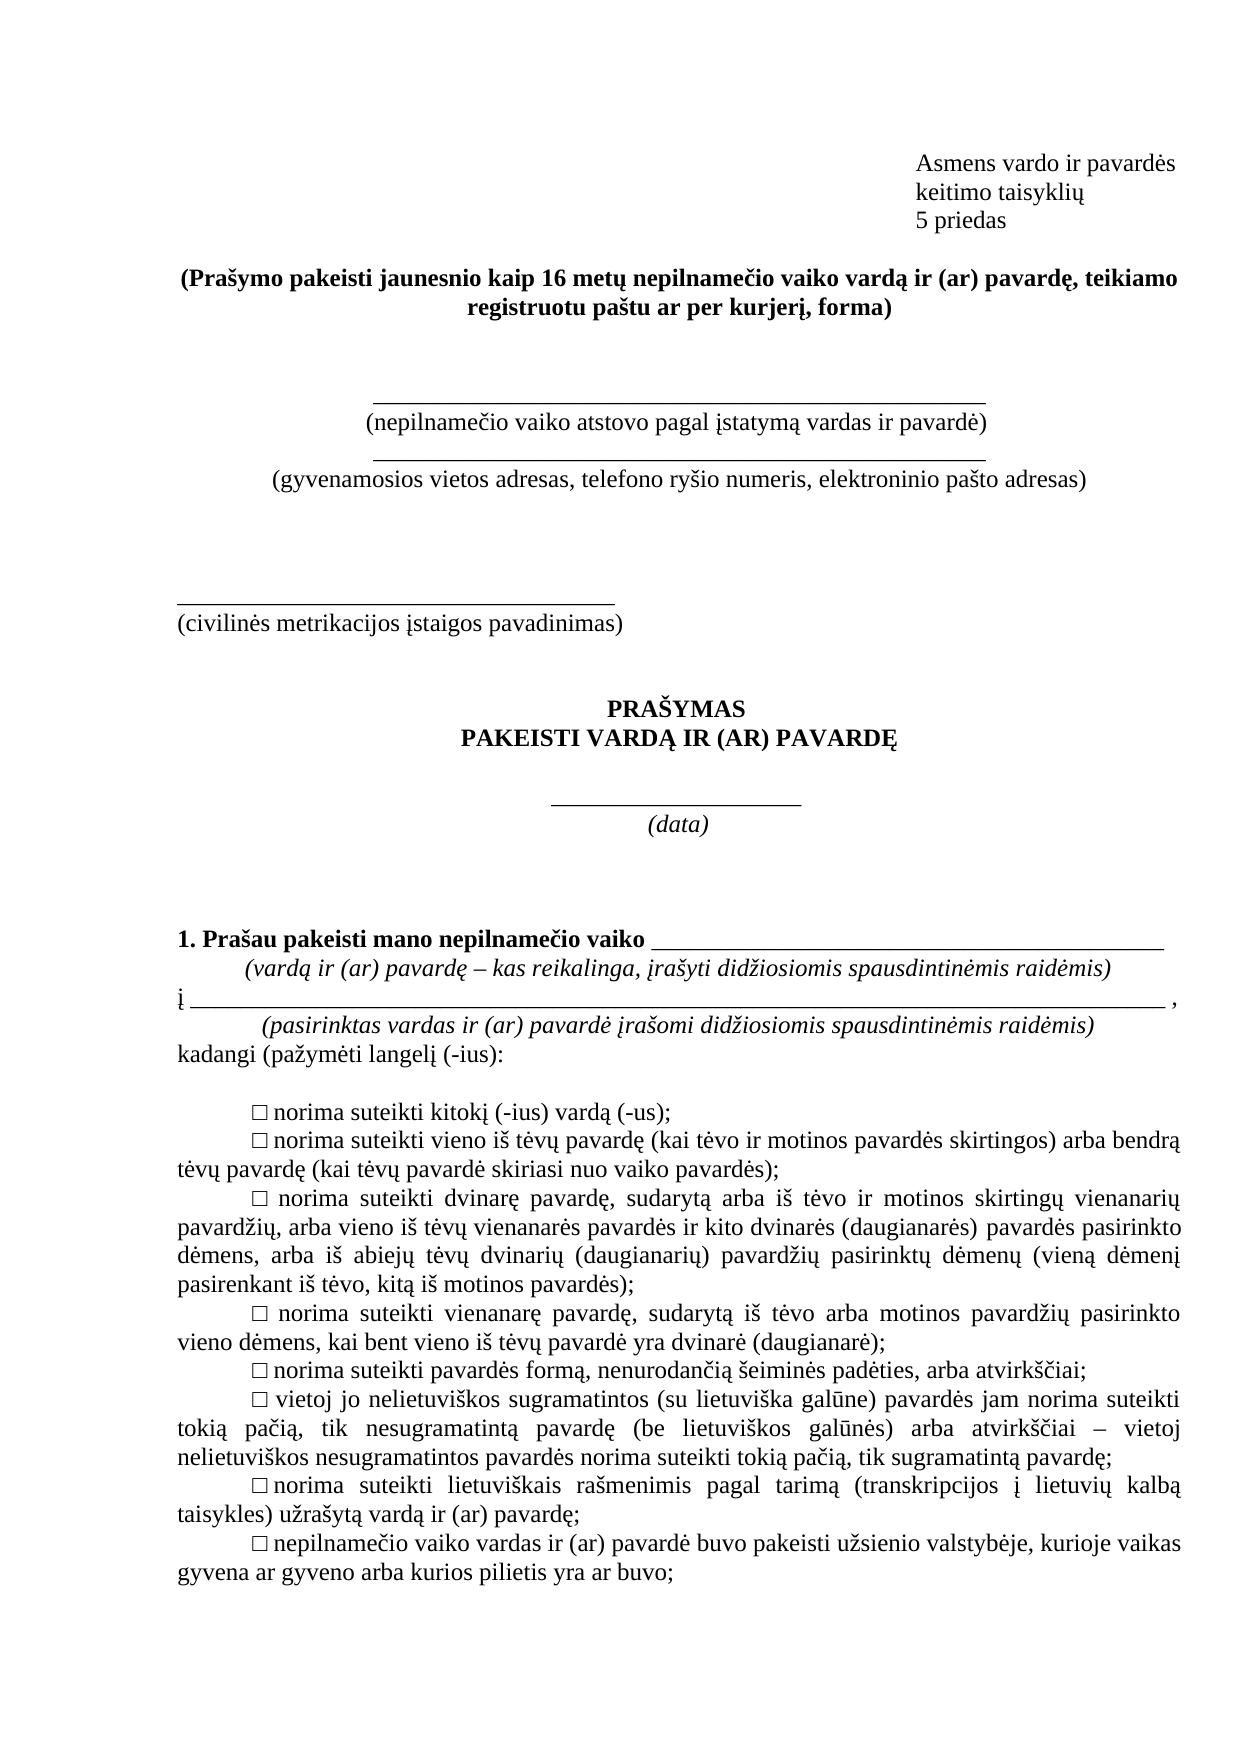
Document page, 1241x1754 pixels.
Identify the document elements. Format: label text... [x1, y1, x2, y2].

text □ norima suteikti pavardės formą, nenurodančią šeiminės padėties, arba atvirkščiai; [177, 1356, 1182, 1384]
text (vardą ir (ar) pavardę – kas reikalinga, įrašyti didžiosiomis spausdintinėmis raidėmis) [177, 953, 1182, 982]
text (pasirinktas vardas ir (ar) pavardė įrašomi didžiosiomis spausdintinėmis raidėmis) [177, 1011, 1182, 1039]
text ___________________________________ [177, 579, 1182, 608]
text 1. Prašau pakeisti mano nepilnamečio vaiko _________________________________________ [177, 924, 1182, 953]
text Asmens vardo ir pavardės [856, 148, 1182, 177]
text □ norima suteikti dvinarę pavardę, sudarytą arba iš tėvo ir motinos skirtingų vienanarių pavardžių, arba vieno iš tėvų vienanarės pavardės ir kito dvinarės (daugianarės) pavardės pasirinkto dėmens, arba iš abiejų tėvų dvinarių (daugianarių) pavardžių pasirinktų dėmenų (vieną dėmenį pasirenkant iš tėvo, kitą iš motinos pavardės); [177, 1183, 1182, 1298]
text į ______________________________________________________________________________ , [177, 982, 1182, 1011]
text (data) [177, 809, 1182, 838]
text PAKEISTI VARDĄ IR (AR) PAVARDĘ [177, 723, 1182, 752]
text (civilinės metrikacijos įstaigos pavadinimas) [177, 608, 1182, 637]
text ____________________ [177, 781, 1182, 809]
text PRAŠYMAS [177, 694, 1182, 723]
text (gyvenamosios vietos adresas, telefono ryšio numeris, elektroninio pašto adresas) [177, 464, 1182, 493]
text _________________________________________________ [177, 378, 1182, 407]
text □ vietoj jo nelietuviškos sugramatintos (su lietuviška galūne) pavardės jam norima suteikti tokią pačią, tik nesugramatintą pavardę (be lietuviškos galūnės) arba atvirkščiai – vietoj nelietuviškos nesugramatintos pavardės norima suteikti tokią pačią, tik sugramatintą pavardę; [177, 1384, 1182, 1471]
text (nepilnamečio vaiko atstovo pagal įstatymą vardas ir pavardė) [177, 407, 1182, 436]
text □ nepilnamečio vaiko vardas ir (ar) pavardė buvo pakeisti užsienio valstybėje, kurioje vaikas gyvena ar gyveno arba kurios pilietis yra ar buvo; [177, 1528, 1182, 1586]
text 5 priedas [856, 206, 1182, 234]
text □ norima suteikti vienanarę pavardę, sudarytą iš tėvo arba motinos pavardžių pasirinkto vieno dėmens, kai bent vieno iš tėvų pavardė yra dvinarė (daugianarė); [177, 1298, 1182, 1356]
text _________________________________________________ [177, 436, 1182, 464]
text □ norima suteikti vieno iš tėvų pavardę (kai tėvo ir motinos pavardės skirtingos) arba bendrą tėvų pavardę (kai tėvų pavardė skiriasi nuo vaiko pavardės); [177, 1126, 1182, 1183]
text kadangi (pažymėti langelį (-ius): [177, 1039, 1182, 1068]
text □ norima suteikti lietuviškais rašmenimis pagal tarimą (transkripcijos į lietuvių kalbą taisykles) užrašytą vardą ir (ar) pavardę; [177, 1471, 1182, 1528]
text keitimo taisyklių [856, 177, 1182, 206]
text (Prašymo pakeisti jaunesnio kaip 16 metų nepilnamečio vaiko vardą ir (ar) pavardę, teikiamo registruotu paštu ar per kurjerį, forma) [177, 263, 1182, 321]
text □ norima suteikti kitokį (-ius) vardą (-us); [177, 1097, 1182, 1126]
